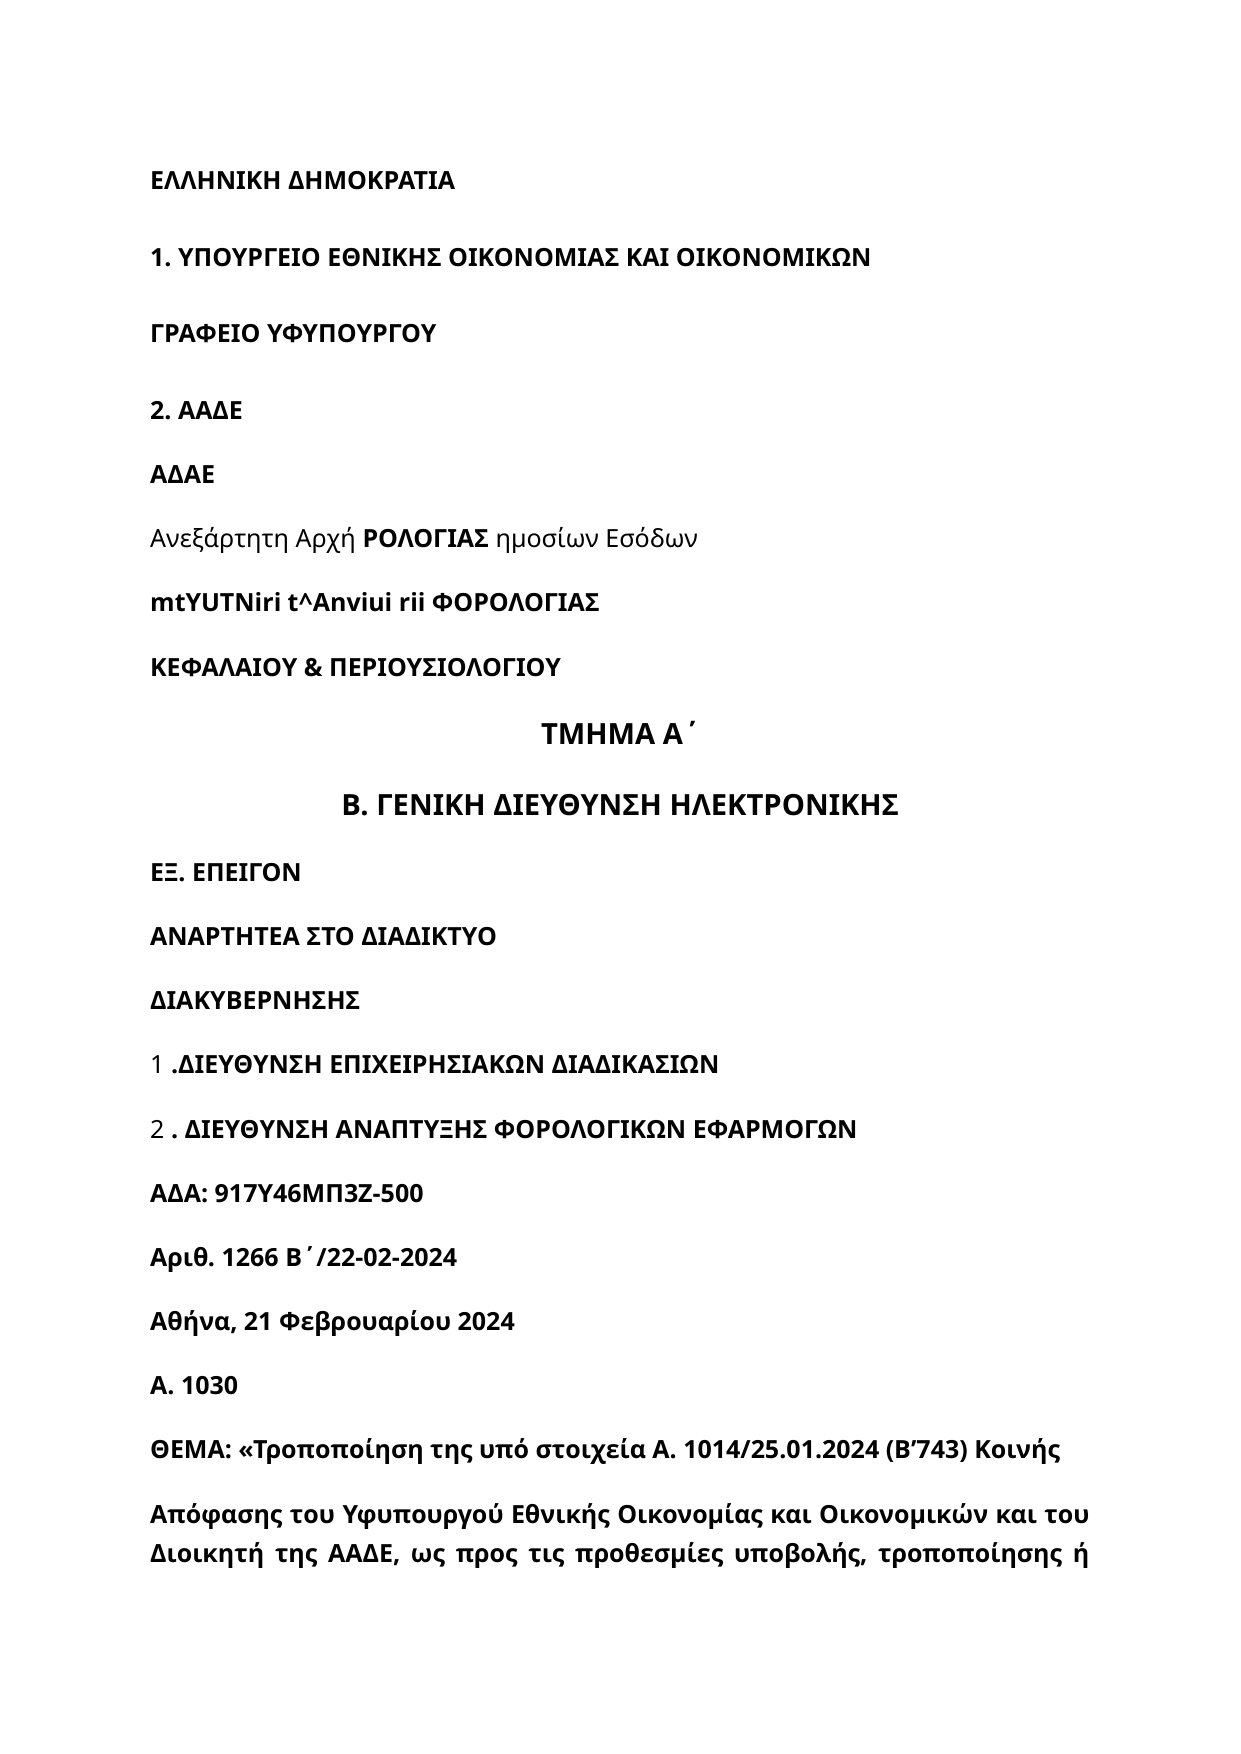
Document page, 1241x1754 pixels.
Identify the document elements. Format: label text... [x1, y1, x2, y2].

text ΑΔΑ: 917Υ46ΜΠ3Ζ-500 [150, 1175, 1090, 1209]
title ΕΛΛΗΝΙΚΗ ΔΗΜΟΚΡΑΤΙΑ [150, 162, 1090, 197]
text ΘΕΜΑ: «Τροποποίηση της υπό στοιχεία Α. 1014/25.01.2024 (Β’743) Κοινής [150, 1432, 1090, 1466]
text Αριθ. 1266 Β΄/22-02-2024 [150, 1239, 1090, 1274]
subtitle ΤΜΗΜΑ Α΄ [150, 713, 1090, 753]
text ΚΕΦΑΛΑΙΟΥ & ΠΕΡΙΟΥΣΙΟΛΟΓΙΟΥ [150, 649, 1090, 683]
text 1 .ΔΙΕΥΘΥΝΣΗ ΕΠΙΧΕΙΡΗΣΙΑΚΩΝ ΔΙΑΔΙΚΑΣΙΩΝ [150, 1047, 1090, 1081]
text Απόφασης του Υφυπουργού Εθνικής Οικονομίας και Οικονομικών και του Διοικητή της ΑΑΔΕ, ως προς τις προθεσμίες υποβολής, τροποποίησης ή [150, 1496, 1090, 1569]
text ΕΞ. ΕΠΕΙΓΟΝ [150, 854, 1090, 889]
title ΓΡΑΦΕΙΟ ΥΦΥΠOΥΡΓΟΥ [150, 316, 1090, 350]
text 2. ΑΑΔΕ [150, 392, 1090, 427]
text Αθήνα, 21 Φεβρουαρίου 2024 [150, 1304, 1090, 1338]
text Α. 1030 [150, 1368, 1090, 1402]
title 1. ΥΠΟΥΡΓΕΙΟ ΕΘΝΙΚΗΣ ΟΙΚΟΝΟΜΙΑΣ ΚΑΙ ΟΙΚΟΝΟΜΙΚΩΝ [150, 239, 1090, 273]
text ΑΔΑΕ [150, 457, 1090, 491]
text mtYUTNiri t^Anviui rii ΦΟΡΟΛΟΓΙΑΣ [150, 585, 1090, 619]
text ΔΙΑΚΥΒΕΡΝΗΣΗΣ [150, 983, 1090, 1017]
text 2 . ΔΙΕΥΘΥΝΣΗ ΑΝΑΠΤΥΞΗΣ ΦΟΡΟΛΟΓΙΚΩΝ ΕΦΑΡΜΟΓΩΝ [150, 1111, 1090, 1145]
subtitle Β. ΓΕΝΙΚΗ ΔΙΕΥΘΥΝΣΗ ΗΛΕΚΤΡΟΝΙΚΗΣ [150, 784, 1090, 824]
text Ανεξάρτητη Αρχή ΡΟΛΟΓΙΑΣ ημοσίων Εσόδων [150, 521, 1090, 555]
text ΑΝΑΡΤΗΤΕΑ ΣΤΟ ΔΙΑΔΙΚΤΥΟ [150, 919, 1090, 953]
